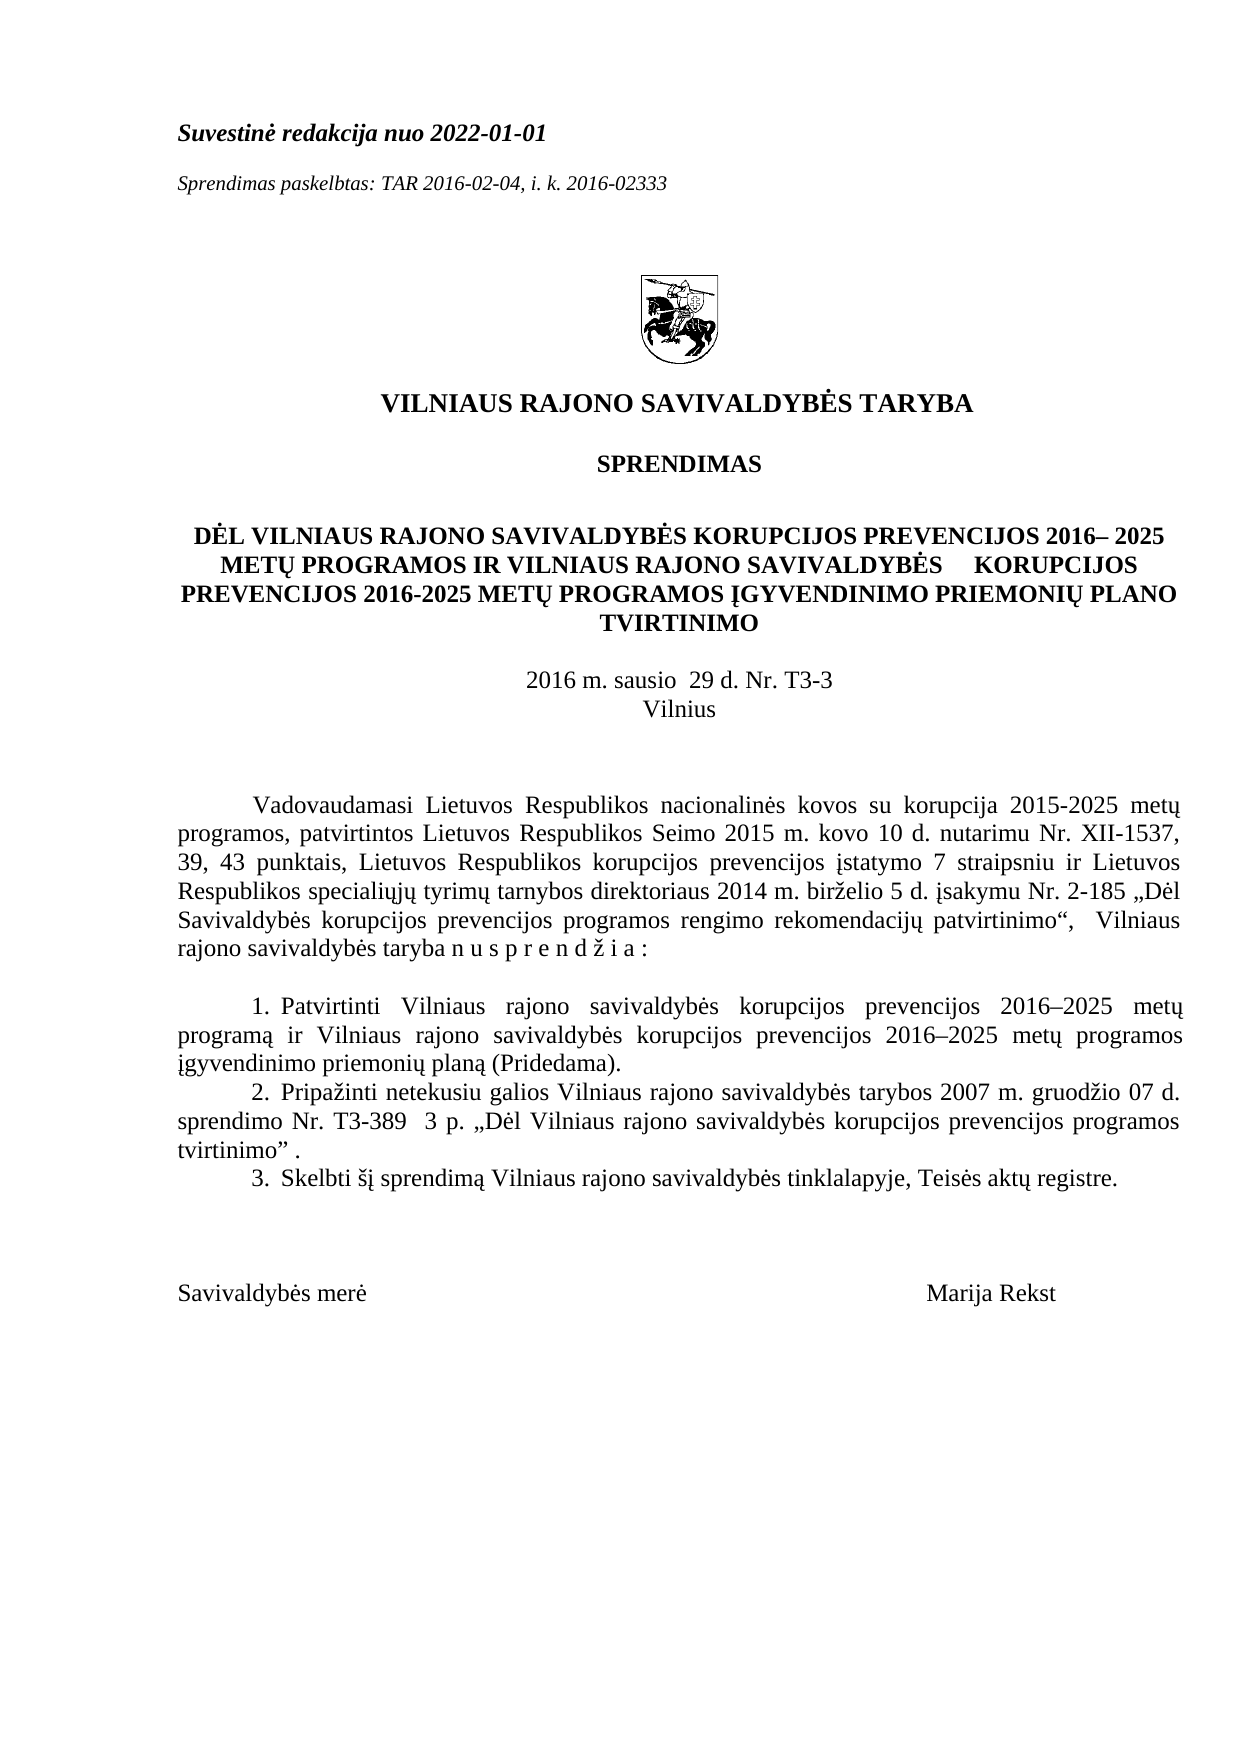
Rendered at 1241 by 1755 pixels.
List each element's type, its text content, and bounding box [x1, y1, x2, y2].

text Suvestinė redakcija nuo 2022-01-01 [177, 118, 1181, 147]
text 2. Pripažinti netekusiu galios Vilniaus rajono savivaldybės tarybos 2007 m. gruodžio 07 d. sprendimo Nr. T3-389 3 p. „Dėl Vilniaus rajono savivaldybės korupcijos prevencijos programos tvirtinimo” . [177, 1077, 1181, 1163]
text 3. Skelbti šį sprendimą Vilniaus rajono savivaldybės tinklalapyje, Teisės aktų registre. [177, 1163, 1181, 1192]
text 1. Patvirtinti Vilniaus rajono savivaldybės korupcijos prevencijos 2016–2025 metų programą ir Vilniaus rajono savivaldybės korupcijos prevencijos 2016–2025 metų programos įgyvendinimo priemonių planą (Pridedama). [177, 991, 1184, 1077]
text Sprendimas paskelbtas: TAR 2016-02-04, i. k. 2016-02333 [177, 171, 1181, 195]
text DĖL VILNIAUS RAJONO SAVIVALDYBĖS KORUPCIJOS PREVENCIJOS 2016– 2025 METŲ PROGRAMOS IR VILNIAUS RAJONO SAVIVALDYBĖS KORUPCIJOS PREVENCIJOS 2016-2025 METŲ PROGRAMOS ĮGYVENDINIMO PRIEMONIŲ PLANO TVIRTINIMO [177, 521, 1181, 636]
text Vadovaudamasi Lietuvos Respublikos nacionalinės kovos su korupcija 2015-2025 metų programos, patvirtintos Lietuvos Respublikos Seimo 2015 m. kovo 10 d. nutarimu Nr. XII-1537, 39, 43 punktais, Lietuvos Respublikos korupcijos prevencijos įstatymo 7 straipsniu ir Lietuvos Respublikos specialiųjų tyrimų tarnybos direktoriaus 2014 m. birželio 5 d. įsakymu Nr. 2-185 „Dėl Savivaldybės korupcijos prevencijos programos rengimo rekomendacijų patvirtinimo“, Vilniaus rajono savivaldybės taryba n u s p r e n d ž i a : [177, 790, 1181, 962]
text 2016 m. sausio 29 d. Nr. T3-3 [177, 665, 1181, 694]
text Savivaldybės merė Marija Rekst [177, 1278, 1181, 1307]
text Vilniaus rajono savivaldybės Taryba [177, 387, 1177, 418]
text Sprendimas [295, 449, 1063, 478]
text Vilnius [177, 694, 1181, 723]
